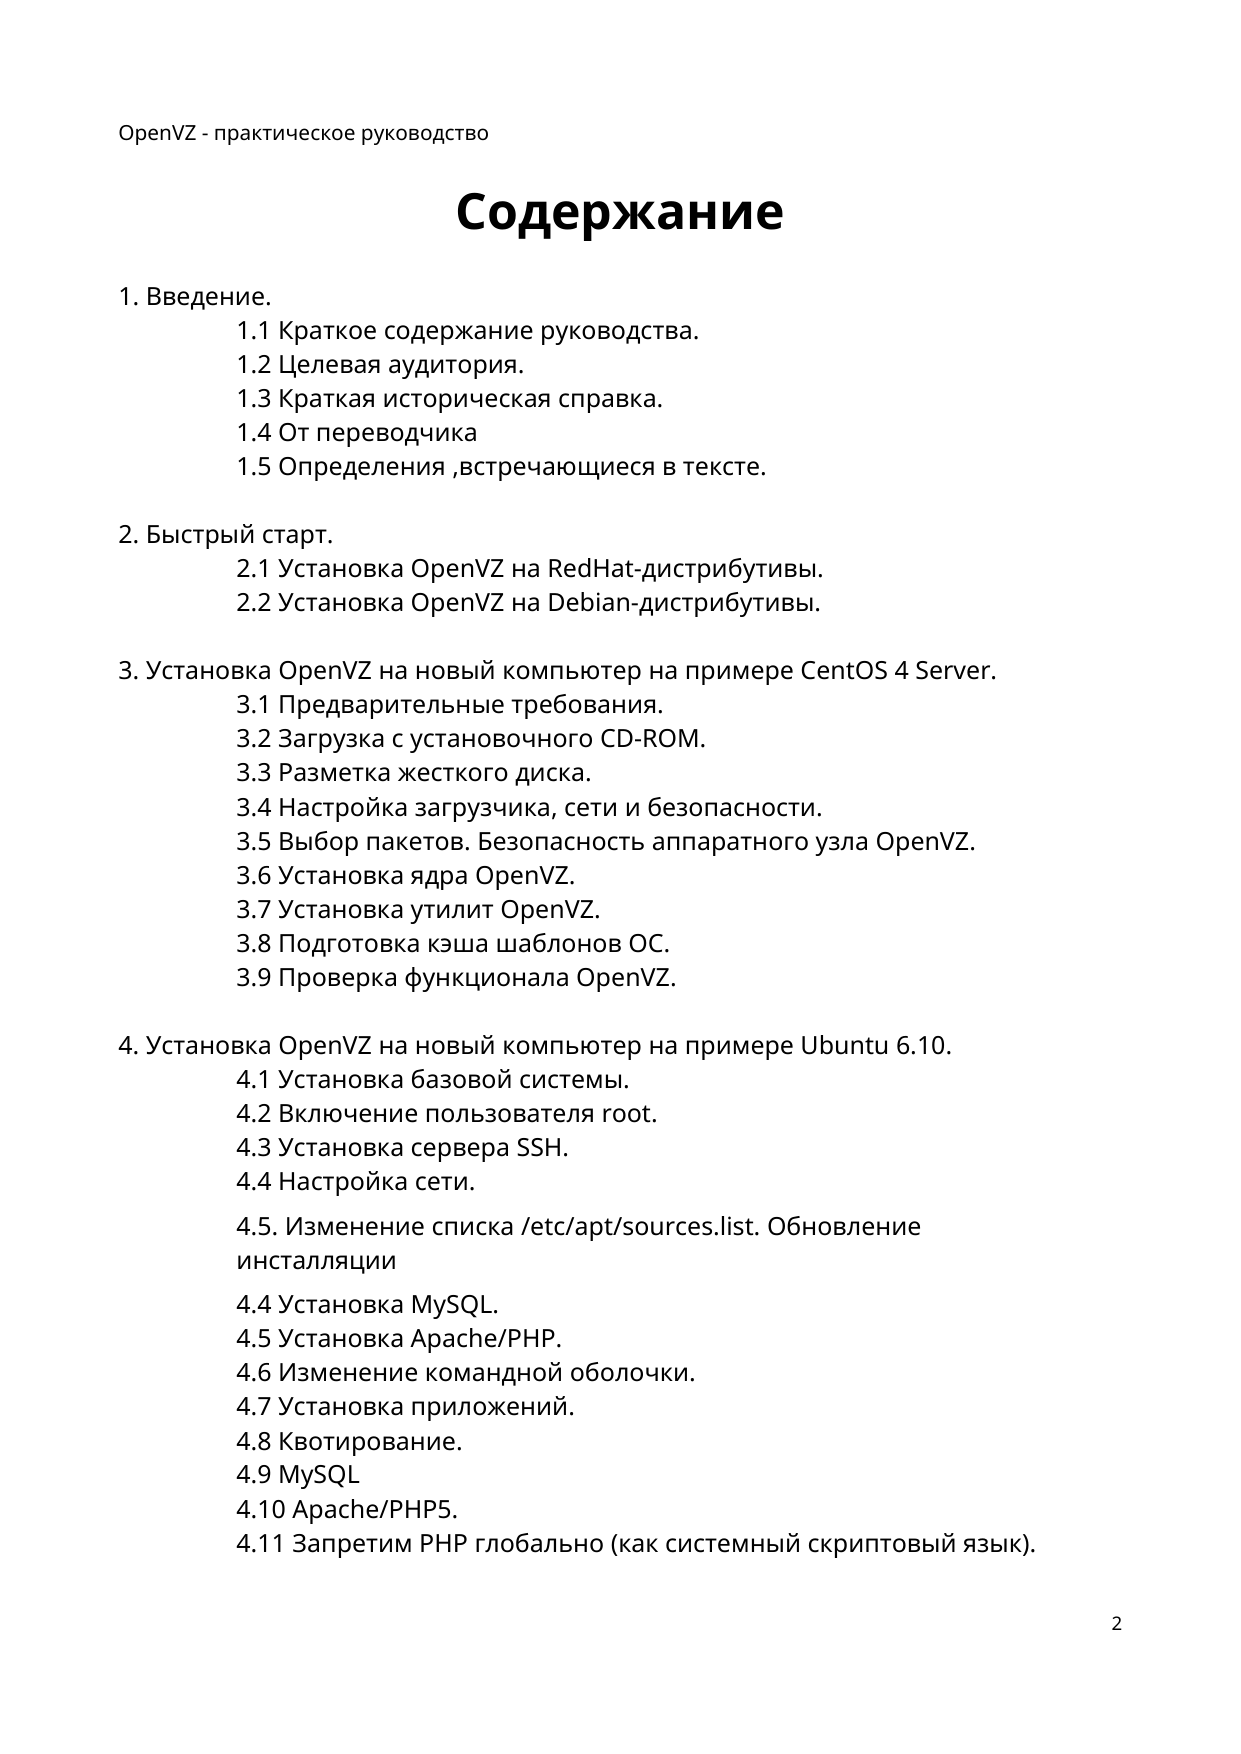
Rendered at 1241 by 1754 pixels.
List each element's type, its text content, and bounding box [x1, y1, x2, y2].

text 4.2 Включение пользователя root. [118, 1096, 1122, 1130]
text 4.8 Квотирование. [118, 1423, 1122, 1457]
text 4.3 Установка сервера SSH. [118, 1130, 1122, 1164]
text 2. Быстрый старт. [118, 517, 1122, 551]
text 2.1 Установка OpenVZ на RedHat-дистрибутивы. [118, 551, 1122, 585]
text 2.2 Установка OpenVZ на Debian-дистрибутивы. [118, 585, 1122, 619]
text 3. Установка OpenVZ на новый компьютер на примере CentOS 4 Server. [118, 653, 1122, 687]
text 4.4 Установка MySQL. [118, 1287, 1122, 1321]
text 3.2 Загрузка с установочного CD-ROM. [118, 721, 1122, 755]
text Содержание [118, 176, 1122, 244]
text 3.1 Предварительные требования. [118, 687, 1122, 721]
text 3.4 Настройка загрузчика, сети и безопасности. [118, 789, 1122, 823]
text 3.8 Подготовка кэша шаблонов ОС. [118, 925, 1122, 959]
text 1. Введение. [118, 278, 1122, 312]
text 4.1 Установка базовой системы. [118, 1062, 1122, 1096]
text 1.3 Краткая историческая справка. [118, 380, 1122, 414]
text 3.3 Разметка жесткого диска. [118, 755, 1122, 789]
text 1.2 Целевая аудитория. [118, 346, 1122, 380]
text 4.7 Установка приложений. [118, 1389, 1122, 1423]
text 1.5 Определения ,встречающиеся в тексте. [118, 448, 1122, 483]
text 3.9 Проверка функционала OpenVZ. [118, 959, 1122, 993]
text 1.4 От переводчика [118, 414, 1122, 448]
text 4.6 Изменение командной оболочки. [118, 1355, 1122, 1389]
text 4.9 MySQL [118, 1457, 1122, 1491]
text 4.11 Запретим PHP глобально (как системный скриптовый язык). [118, 1525, 1122, 1559]
text 4.4 Настройка сети. [118, 1164, 1122, 1198]
text 4.5 Установка Apache/PHP. [118, 1321, 1122, 1355]
text 4.10 Apache/PHP5. [118, 1491, 1122, 1525]
text 4. Установка OpenVZ на новый компьютер на примере Ubuntu 6.10. [118, 1028, 1122, 1062]
text 3.5 Выбор пакетов. Безопасность аппаратного узла OpenVZ. [118, 823, 1122, 857]
text 1.1 Краткое содержание руководства. [118, 312, 1122, 346]
text 3.7 Установка утилит OpenVZ. [118, 891, 1122, 925]
text 3.6 Установка ядра OpenVZ. [118, 857, 1122, 891]
text 4.5. Изменение списка /etc/apt/sources.list. Обновление инсталляции [118, 1208, 1122, 1276]
